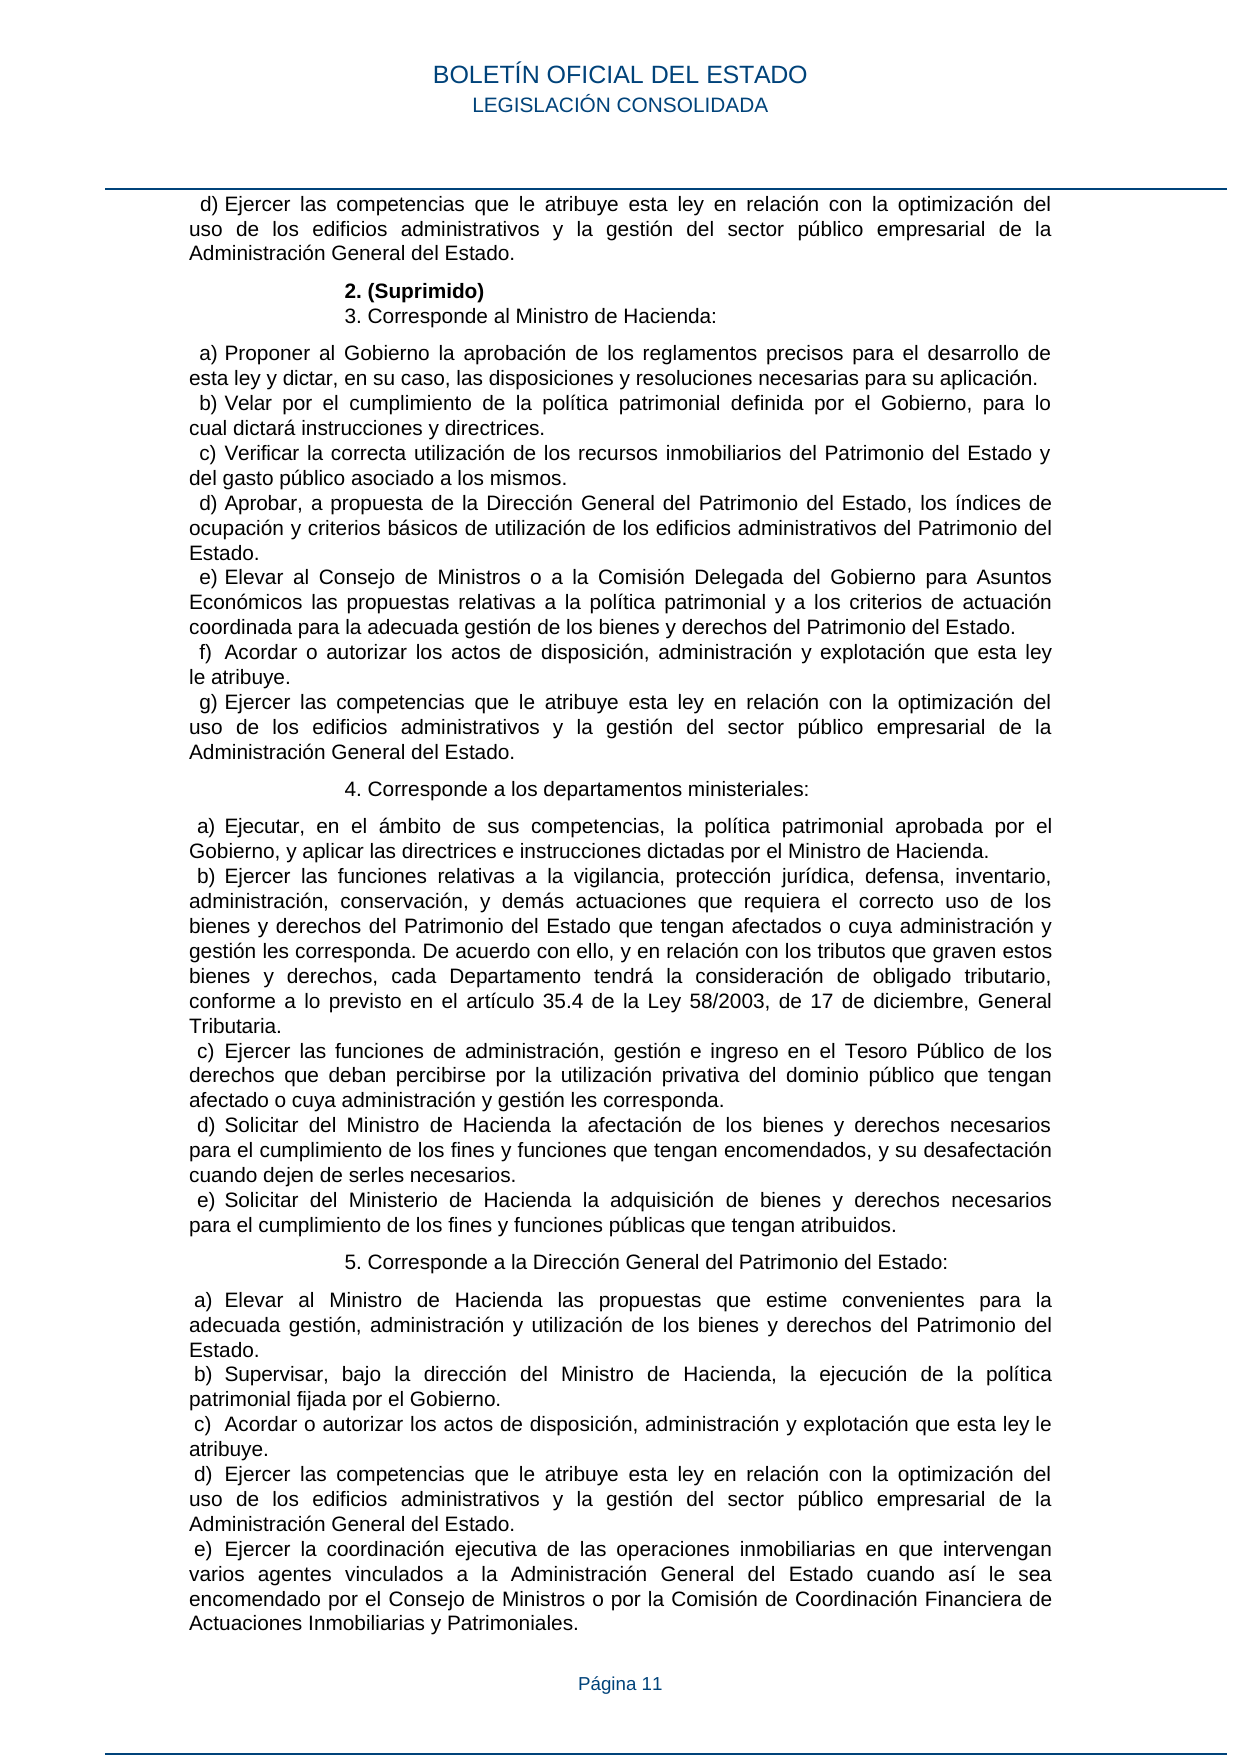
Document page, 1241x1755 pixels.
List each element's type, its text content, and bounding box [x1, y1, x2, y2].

list Ejercer las competencias que le atribuye esta ley en relación con la optimización del uso de los edificios administrativos y la gestión del sector público empresarial de la Administración General del Estado. [158, 1462, 1052, 1536]
list Verificar la correcta utilización de los recursos inmobiliarios del Patrimonio del Estado y del gasto público asociado a los mismos. [164, 441, 1052, 489]
list Ejecutar, en el ámbito de sus competencias, la política patrimonial aprobada por el Gobierno, y aplicar las directrices e instrucciones dictadas por el Ministro de Hacienda. [161, 814, 1052, 863]
list Proponer al Gobierno la aprobación de los reglamentos precisos para el desarrollo de esta ley y dictar, en su caso, las disposiciones y resoluciones necesarias para su aplicación. [164, 341, 1052, 390]
list [164, 176, 1052, 188]
list Velar por el cumplimiento de la política patrimonial definida por el Gobierno, para lo cual dictará instrucciones y directrices. [164, 391, 1052, 440]
list Corresponde al Ministro de Hacienda: [344, 304, 1195, 328]
list Acordar o autorizar los actos de disposición, administración y explotación que esta ley le atribuye. [158, 1412, 1052, 1461]
list Corresponde a los departamentos ministeriales: [344, 777, 1195, 801]
list (Suprimido) [344, 279, 1195, 303]
list Ejercer las funciones de administración, gestión e ingreso en el Tesoro Público de los derechos que deban percibirse por la utilización privativa del dominio público que tengan afectado o cuya administración y gestión les corresponda. [161, 1038, 1052, 1112]
list Ejercer las funciones relativas a la vigilancia, protección jurídica, defensa, inventario, administración, conservación, y demás actuaciones que requiera el correcto uso de los bienes y derechos del Patrimonio del Estado que tengan afectados o cuya administración y gestión les corresponda. De acuerdo con ello, y en relación con los tributos que graven estos bienes y derechos, cada Departamento tendrá la consideración de obligado tributario, conforme a lo previsto en el artículo 35.4 de la Ley 58/2003, de 17 de diciembre, General Tributaria. [161, 864, 1052, 1037]
list Elevar al Consejo de Ministros o a la Comisión Delegada del Gobierno para Asuntos Económicos las propuestas relativas a la política patrimonial y a los criterios de actuación coordinada para la adecuada gestión de los bienes y derechos del Patrimonio del Estado. [164, 565, 1052, 639]
list Corresponde a la Dirección General del Patrimonio del Estado: [344, 1250, 1195, 1274]
list Elevar al Ministro de Hacienda las propuestas que estime convenientes para la adecuada gestión, administración y utilización de los bienes y derechos del Patrimonio del Estado. [158, 1288, 1052, 1361]
list Supervisar, bajo la dirección del Ministro de Hacienda, la ejecución de la política patrimonial fijada por el Gobierno. [158, 1362, 1052, 1411]
list Aprobar, a propuesta de la Dirección General del Patrimonio del Estado, los índices de ocupación y criterios básicos de utilización de los edificios administrativos del Patrimonio del Estado. [164, 491, 1052, 564]
list Ejercer las competencias que le atribuye esta ley en relación con la optimización del uso de los edificios administrativos y la gestión del sector público empresarial de la Administración General del Estado. [164, 190, 1052, 265]
list Solicitar del Ministerio de Hacienda la adquisición de bienes y derechos necesarios para el cumplimiento de los fines y funciones públicas que tengan atribuidos. [161, 1188, 1052, 1237]
list Ejercer las competencias que le atribuye esta ley en relación con la optimización del uso de los edificios administrativos y la gestión del sector público empresarial de la Administración General del Estado. [164, 690, 1052, 763]
list Acordar o autorizar los actos de disposición, administración y explotación que esta ley le atribuye. [164, 640, 1052, 689]
list Solicitar del Ministro de Hacienda la afectación de los bienes y derechos necesarios para el cumplimiento de los fines y funciones que tengan encomendados, y su desafectación cuando dejen de serles necesarios. [161, 1113, 1052, 1187]
list Ejercer la coordinación ejecutiva de las operaciones inmobiliarias en que intervengan varios agentes vinculados a la Administración General del Estado cuando así le sea encomendado por el Consejo de Ministros o por la Comisión de Coordinación Financiera de Actuaciones Inmobiliarias y Patrimoniales. [158, 1537, 1052, 1635]
